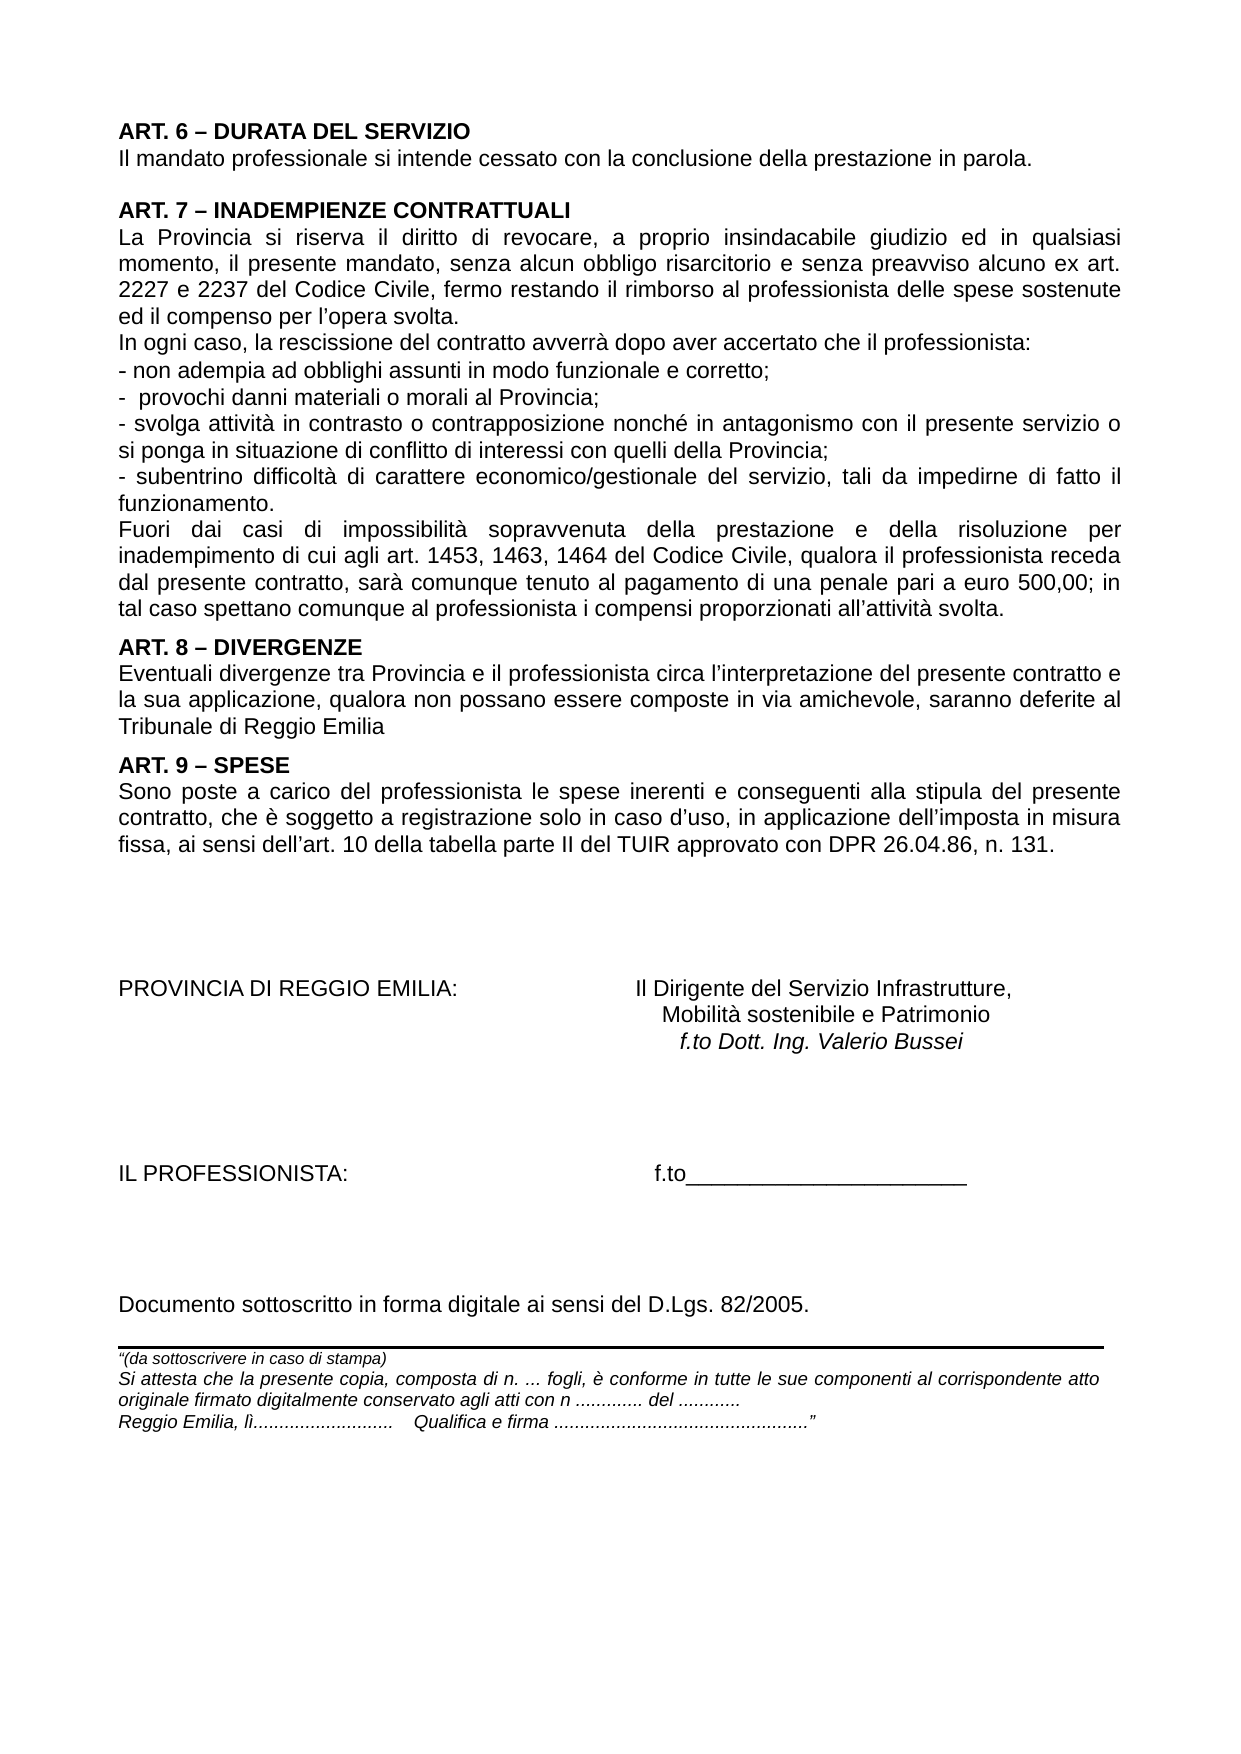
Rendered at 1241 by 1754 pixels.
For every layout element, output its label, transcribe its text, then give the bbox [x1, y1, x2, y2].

text PROVINCIA DI REGGIO EMILIA: Il Dirigente del Servizio Infrastrutture, [118, 975, 1122, 1001]
text Sono poste a carico del professionista le spese inerenti e conseguenti alla stipula del presente contratto, che è soggetto a registrazione solo in caso d’uso, in applicazione dell’imposta in misura fissa, ai sensi dell’art. 10 della tabella parte II del TUIR approvato con DPR 26.04.86, n. 131. [118, 778, 1122, 857]
text Il mandato professionale si intende cessato con la conclusione della prestazione in parola. [118, 144, 1122, 171]
text ART. 9 – SPESE [118, 752, 1122, 778]
text - non adempia ad obblighi assunti in modo funzionale e corretto; [118, 355, 1122, 384]
text ART. 6 – DURATA DEL SERVIZIO [118, 118, 1122, 144]
text Eventuali divergenze tra Provincia e il professionista circa l’interpretazione del presente contratto e la sua applicazione, qualora non possano essere composte in via amichevole, saranno deferite al Tribunale di Reggio Emilia [118, 660, 1122, 739]
text ART. 8 – DIVERGENZE [118, 634, 1122, 660]
text f.to Dott. Ing. Valerio Bussei [118, 1028, 1122, 1054]
text - svolga attività in contrasto o contrapposizione nonché in antagonismo con il presente servizio o si ponga in situazione di conflitto di interessi con quelli della Provincia; [118, 410, 1122, 463]
text Mobilità sostenibile e Patrimonio [443, 1001, 1122, 1028]
text - subentrino difficoltà di carattere economico/gestionale del servizio, tali da impedirne di fatto il funzionamento. [118, 463, 1122, 516]
text Documento sottoscritto in forma digitale ai sensi del D.Lgs. 82/2005. [118, 1291, 1104, 1318]
text “(da sottoscrivere in caso di stampa) [118, 1349, 1104, 1366]
text Fuori dai casi di impossibilità sopravvenuta della prestazione e della risoluzione per inadempimento di cui agli art. 1453, 1463, 1464 del Codice Civile, qualora il professionista receda dal presente contratto, sarà comunque tenuto al pagamento di una penale pari a euro 500,00; in tal caso spettano comunque al professionista i compensi proporzionati all’attività svolta. [118, 516, 1122, 621]
text Si attesta che la presente copia, composta di n. ... fogli, è conforme in tutte le sue componenti al corrispondente atto originale firmato digitalmente conservato agli atti con n ............. del ............ [118, 1366, 1104, 1409]
text - provochi danni materiali o morali al Provincia; [118, 384, 1122, 410]
text Reggio Emilia, lì........................... Qualifica e firma .................................................” [118, 1409, 1104, 1432]
text ART. 7 – INADEMPIENZE CONTRATTUALI [118, 197, 1122, 223]
text In ogni caso, la rescissione del contratto avverrà dopo aver accertato che il professionista: [118, 329, 1122, 355]
text La Provincia si riserva il diritto di revocare, a proprio insindacabile giudizio ed in qualsiasi momento, il presente mandato, senza alcun obbligo risarcitorio e senza preavviso alcuno ex art. 2227 e 2237 del Codice Civile, fermo restando il rimborso al professionista delle spese sostenute ed il compenso per l’opera svolta. [118, 223, 1122, 329]
text IL PROFESSIONISTA: f.to______________________ [118, 1159, 1122, 1186]
